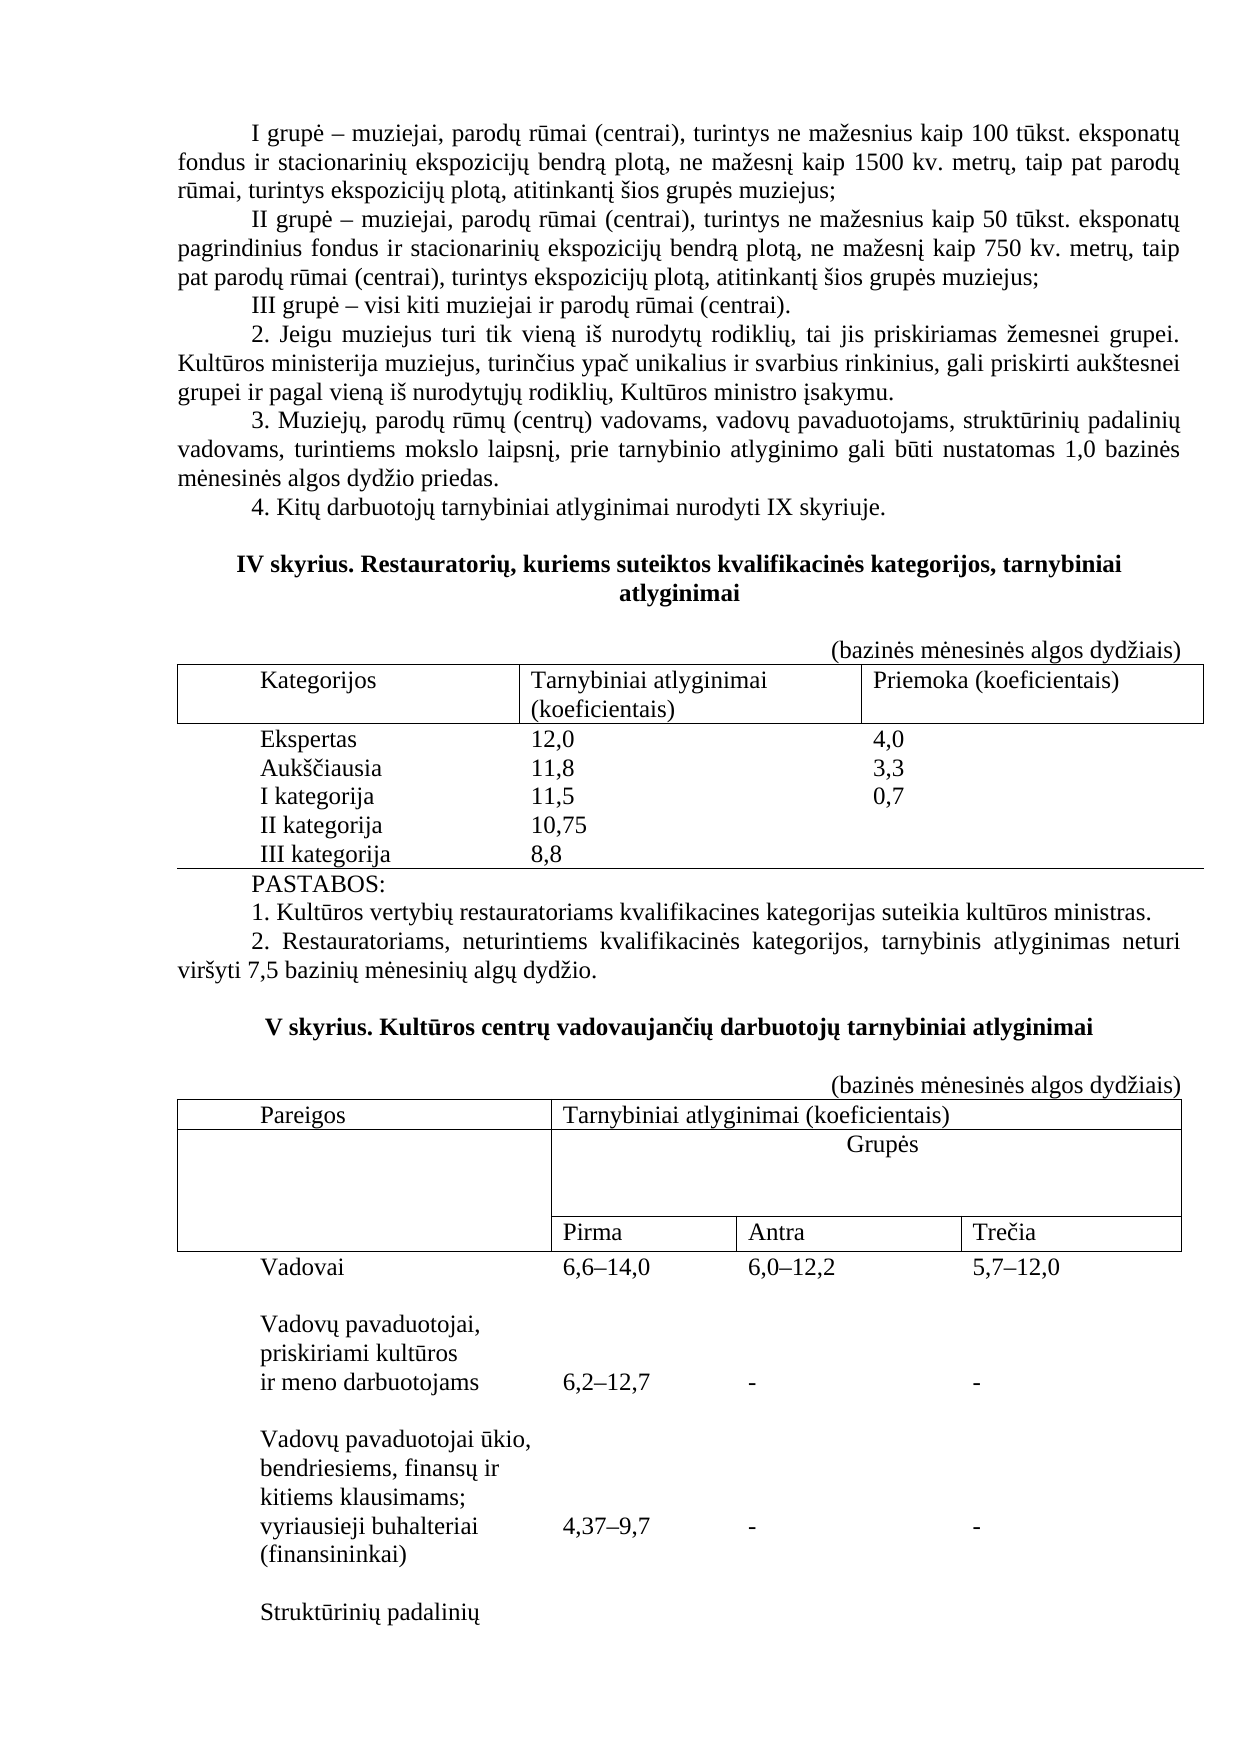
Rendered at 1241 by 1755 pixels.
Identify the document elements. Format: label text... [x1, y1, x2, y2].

table_cell 10,75 [519, 810, 862, 839]
text PASTABOS: [177, 869, 1181, 897]
text (bazinės mėnesinės algos dydžiais) [177, 1070, 1181, 1099]
text 1. Kultūros vertybių restauratoriams kvalifikacines kategorijas suteikia kultūros ministras. [177, 897, 1181, 926]
table_cell 5,7–12,0 [961, 1252, 1181, 1281]
table_cell [737, 1281, 961, 1309]
text I grupė – muziejai, parodų rūmai (centrai), turintys ne mažesnius kaip 100 tūkst. eksponatų fondus ir stacionarinių ekspozicijų bendrą plotą, ne mažesnį kaip 1500 kv. metrų, taip pat parodų rūmai, turintys ekspozicijų plotą, atitinkantį šios grupės muziejus; [177, 118, 1181, 204]
table_cell Ekspertas [177, 724, 519, 753]
table_cell Aukščiausia [177, 753, 519, 781]
text (bazinės mėnesinės algos dydžiais) [177, 636, 1181, 664]
table_cell III kategorija [177, 839, 519, 868]
table_cell [178, 1130, 551, 1251]
table_header Tarnybiniai atlyginimai (koeficientais) [552, 1100, 1181, 1128]
table_cell - [961, 1367, 1181, 1396]
table_cell Pirma [552, 1217, 736, 1251]
table_cell ir meno darbuotojams [177, 1367, 551, 1396]
table_cell [961, 1396, 1181, 1424]
table_cell [551, 1425, 737, 1511]
text 2. Jeigu muziejus turi tik vieną iš nurodytų rodiklių, tai jis priskiriamas žemesnei grupei. Kultūros ministerija muziejus, turinčius ypač unikalius ir svarbius rinkinius, gali priskirti aukštesnei grupei ir pagal vieną iš nurodytųjų rodiklių, Kultūros ministro įsakymu. [177, 319, 1181, 406]
table_cell 6,6–14,0 [551, 1252, 737, 1281]
table_cell [737, 1568, 961, 1597]
table_cell [177, 1568, 551, 1597]
table_cell Grupės [552, 1130, 1181, 1216]
table_cell [961, 1425, 1181, 1511]
text II grupė – muziejai, parodų rūmai (centrai), turintys ne mažesnius kaip 50 tūkst. eksponatų pagrindinius fondus ir stacionarinių ekspozicijų bendrą plotą, ne mažesnį kaip 750 kv. metrų, taip pat parodų rūmai (centrai), turintys ekspozicijų plotą, atitinkantį šios grupės muziejus; [177, 204, 1181, 291]
table_cell [737, 1396, 961, 1424]
table_cell [737, 1425, 961, 1511]
table_cell 4,37–9,7 [551, 1511, 737, 1568]
table_cell [737, 1597, 961, 1626]
table_cell [551, 1568, 737, 1597]
text 3. Muziejų, parodų rūmų (centrų) vadovams, vadovų pavaduotojams, struktūrinių padalinių vadovams, turintiems mokslo laipsnį, prie tarnybinio atlyginimo gali būti nustatomas 1,0 bazinės mėnesinės algos dydžio priedas. [177, 406, 1181, 492]
table_cell [961, 1310, 1181, 1367]
table_cell 4,0 [862, 724, 1204, 753]
table_cell [862, 810, 1204, 839]
table_cell 3,3 [862, 753, 1204, 781]
table_cell 8,8 [519, 839, 862, 868]
table_cell Trečia [962, 1217, 1181, 1251]
table_header Pareigos [178, 1100, 551, 1128]
table_cell [551, 1396, 737, 1424]
table_cell [551, 1281, 737, 1309]
table_cell Vadovai [177, 1252, 551, 1281]
table_header Kategorijos [178, 665, 519, 723]
table_cell [177, 1281, 551, 1309]
table_cell I kategorija [177, 781, 519, 810]
table_cell - [961, 1511, 1181, 1568]
table_cell [177, 1396, 551, 1424]
text III grupė – visi kiti muziejai ir parodų rūmai (centrai). [177, 291, 1181, 319]
table_cell 12,0 [519, 724, 862, 753]
text V skyrius. Kultūros centrų vadovaujančių darbuotojų tarnybiniai atlyginimai [177, 1012, 1181, 1041]
table_cell - [737, 1367, 961, 1396]
text 2. Restauratoriams, neturintiems kvalifikacinės kategorijos, tarnybinis atlyginimas neturi viršyti 7,5 bazinių mėnesinių algų dydžio. [177, 926, 1181, 984]
text 4. Kitų darbuotojų tarnybiniai atlyginimai nurodyti IX skyriuje. [177, 492, 1181, 521]
table_cell Vadovų pavaduotojai ūkio, bendriesiems, finansų ir kitiems klausimams; [177, 1425, 551, 1511]
table_cell [961, 1597, 1181, 1626]
table_header Tarnybiniai atlyginimai (koeficientais) [520, 665, 861, 723]
table_cell Vadovų pavaduotojai, priskiriami kultūros [177, 1310, 551, 1367]
table_cell - [737, 1511, 961, 1568]
table_cell Struktūrinių padalinių [177, 1597, 551, 1626]
table_cell 6,0–12,2 [737, 1252, 961, 1281]
table_cell Antra [737, 1217, 961, 1251]
table_cell [551, 1597, 737, 1626]
table_cell 11,8 [519, 753, 862, 781]
table_cell vyriausieji buhalteriai (finansininkai) [177, 1511, 551, 1568]
table_cell II kategorija [177, 810, 519, 839]
table_cell 0,7 [862, 781, 1204, 810]
table_cell [737, 1310, 961, 1367]
table_cell [862, 839, 1204, 868]
table_cell [961, 1281, 1181, 1309]
table_cell 6,2–12,7 [551, 1367, 737, 1396]
table_cell [551, 1310, 737, 1367]
text IV skyrius. Restauratorių, kuriems suteiktos kvalifikacinės kategorijos, tarnybiniai atlyginimai [177, 549, 1181, 607]
table_cell 11,5 [519, 781, 862, 810]
table_cell [961, 1568, 1181, 1597]
table_header Priemoka (koeficientais) [862, 665, 1203, 723]
